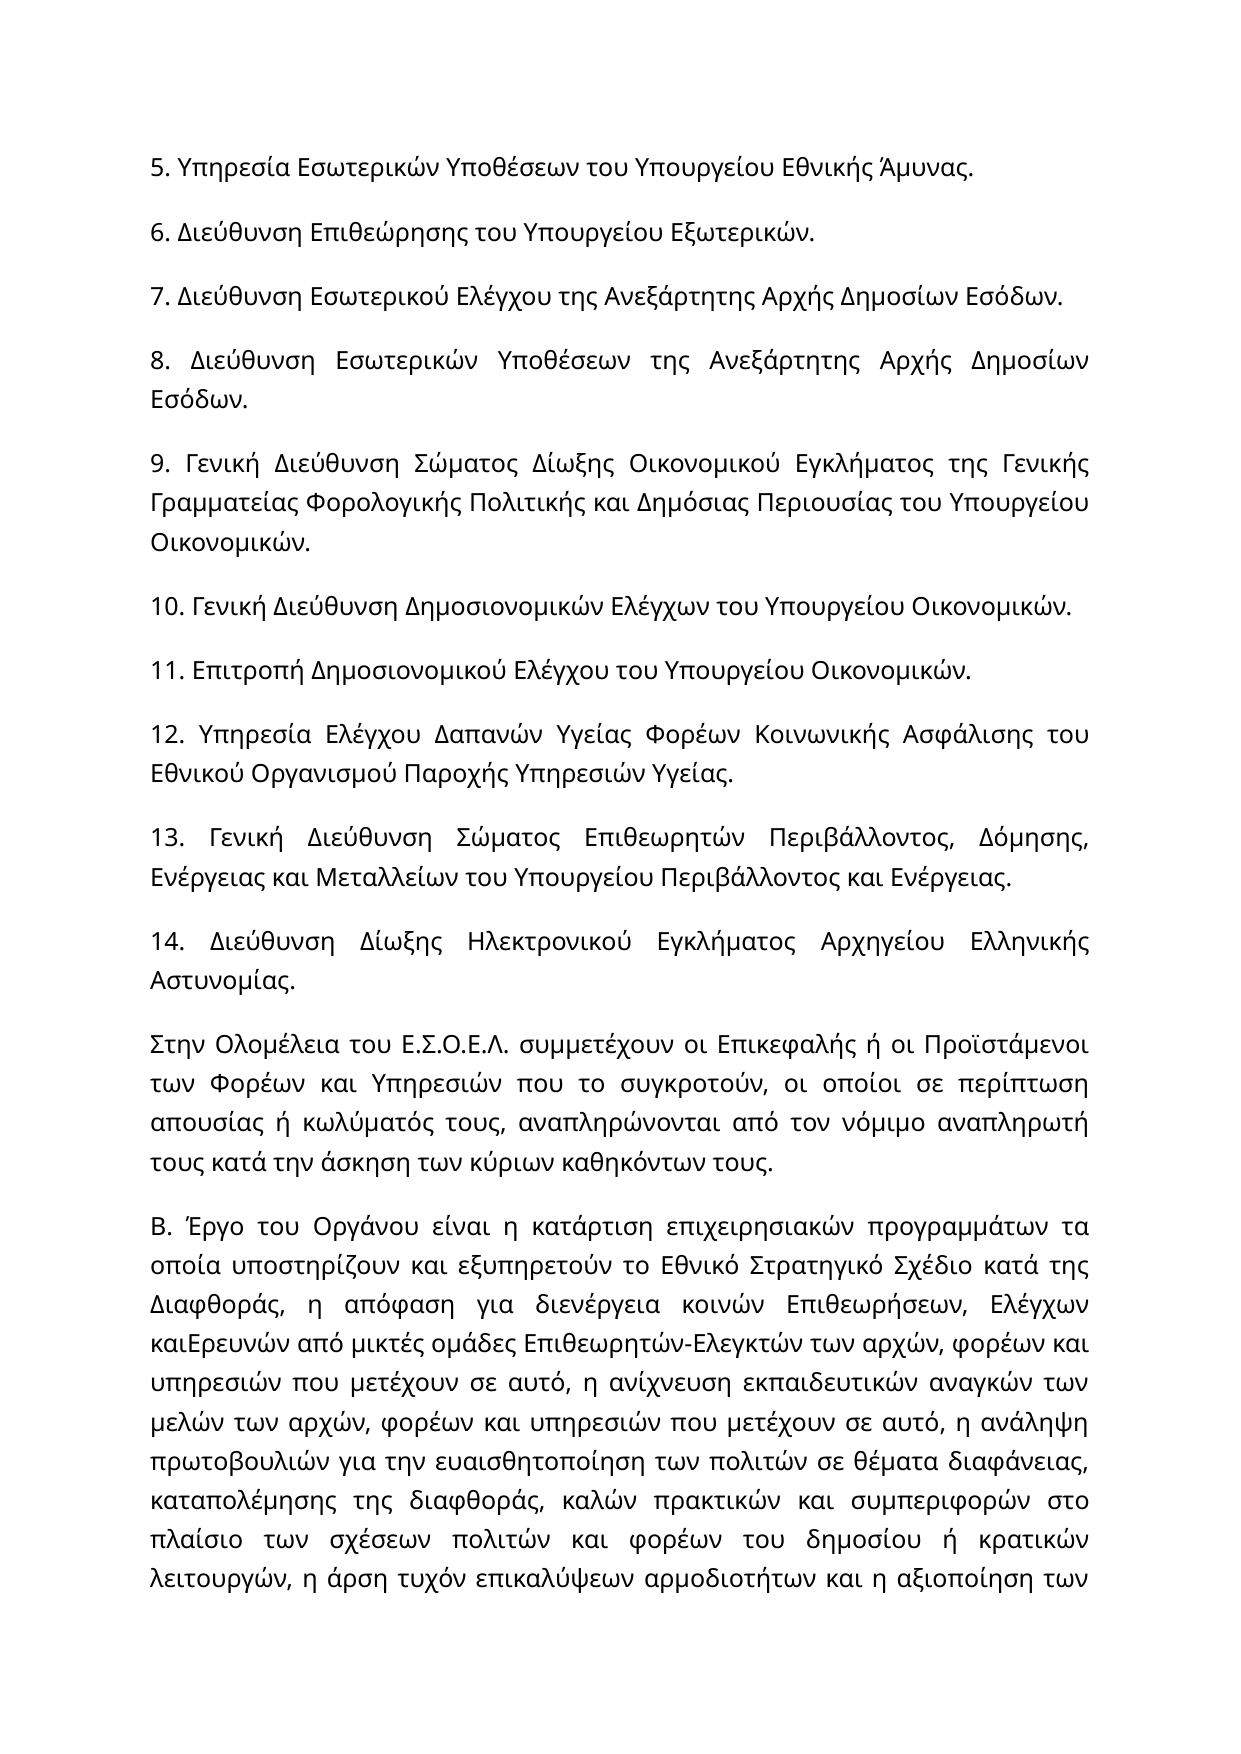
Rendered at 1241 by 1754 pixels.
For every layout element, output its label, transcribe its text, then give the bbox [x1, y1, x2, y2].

text 5. Υπηρεσία Εσωτερικών Υποθέσεων του Υπουργείου Εθνικής Άμυνας. [150, 150, 1090, 184]
text 11. Επιτροπή Δημοσιονομικού Ελέγχου του Υπουργείου Οικονομικών. [150, 652, 1090, 687]
text 6. Διεύθυνση Επιθεώρησης του Υπουργείου Εξωτερικών. [150, 214, 1090, 248]
text 12. Υπηρεσία Ελέγχου Δαπανών Υγείας Φορέων Κοινωνικής Ασφάλισης του Εθνικού Οργανισμού Παροχής Υπηρεσιών Υγείας. [150, 717, 1090, 790]
text 13. Γενική Διεύθυνση Σώματος Επιθεωρητών Περιβάλλοντος, Δόμησης, Ενέργειας και Μεταλλείων του Υπουργείου Περιβάλλοντος και Ενέργειας. [150, 820, 1090, 893]
text 7. Διεύθυνση Εσωτερικού Ελέγχου της Ανεξάρτητης Αρχής Δημοσίων Εσόδων. [150, 278, 1090, 312]
text 14. Διεύθυνση Δίωξης Ηλεκτρονικού Εγκλήματος Αρχηγείου Ελληνικής Αστυνομίας. [150, 923, 1090, 997]
text 9. Γενική Διεύθυνση Σώματος Δίωξης Οικονομικού Εγκλήματος της Γενικής Γραμματείας Φορολογικής Πολιτικής και Δημόσιας Περιουσίας του Υπουργείου Οικονομικών. [150, 446, 1090, 558]
text 10. Γενική Διεύθυνση Δημοσιονομικών Ελέγχων του Υπουργείου Οικονομικών. [150, 588, 1090, 622]
text Β. Έργο του Οργάνου είναι η κατάρτιση επιχειρησιακών προγραμμάτων τα οποία υποστηρίζουν και εξυπηρετούν το Εθνικό Στρατηγικό Σχέδιο κατά της Διαφθοράς, η απόφαση για διενέργεια κοινών Επιθεωρήσεων, Ελέγχων καιΕρευνών από μικτές ομάδες Επιθεωρητών-Ελεγκτών των αρχών, φορέων και υπηρεσιών που μετέχουν σε αυτό, η ανίχνευση εκπαιδευτικών αναγκών των μελών των αρχών, φορέων και υπηρεσιών που μετέχουν σε αυτό, η ανάληψη πρωτοβουλιών για την ευαισθητοποίηση των πολιτών σε θέματα διαφάνειας, καταπολέμησης της διαφθοράς, καλών πρακτικών και συμπεριφορών στο πλαίσιο των σχέσεων πολιτών και φορέων του δημοσίου ή κρατικών λειτουργών, η άρση τυχόν επικαλύψεων αρμοδιοτήτων και η αξιοποίηση των [150, 1208, 1090, 1595]
text 8. Διεύθυνση Εσωτερικών Υποθέσεων της Ανεξάρτητης Αρχής Δημοσίων Εσόδων. [150, 342, 1090, 416]
text Στην Ολομέλεια του Ε.Σ.Ο.Ε.Λ. συμμετέχουν οι Επικεφαλής ή οι Προϊστάμενοι των Φορέων και Υπηρεσιών που το συγκροτούν, οι οποίοι σε περίπτωση απουσίας ή κωλύματός τους, αναπληρώνονται από τον νόμιμο αναπληρωτή τους κατά την άσκηση των κύριων καθηκόντων τους. [150, 1027, 1090, 1178]
